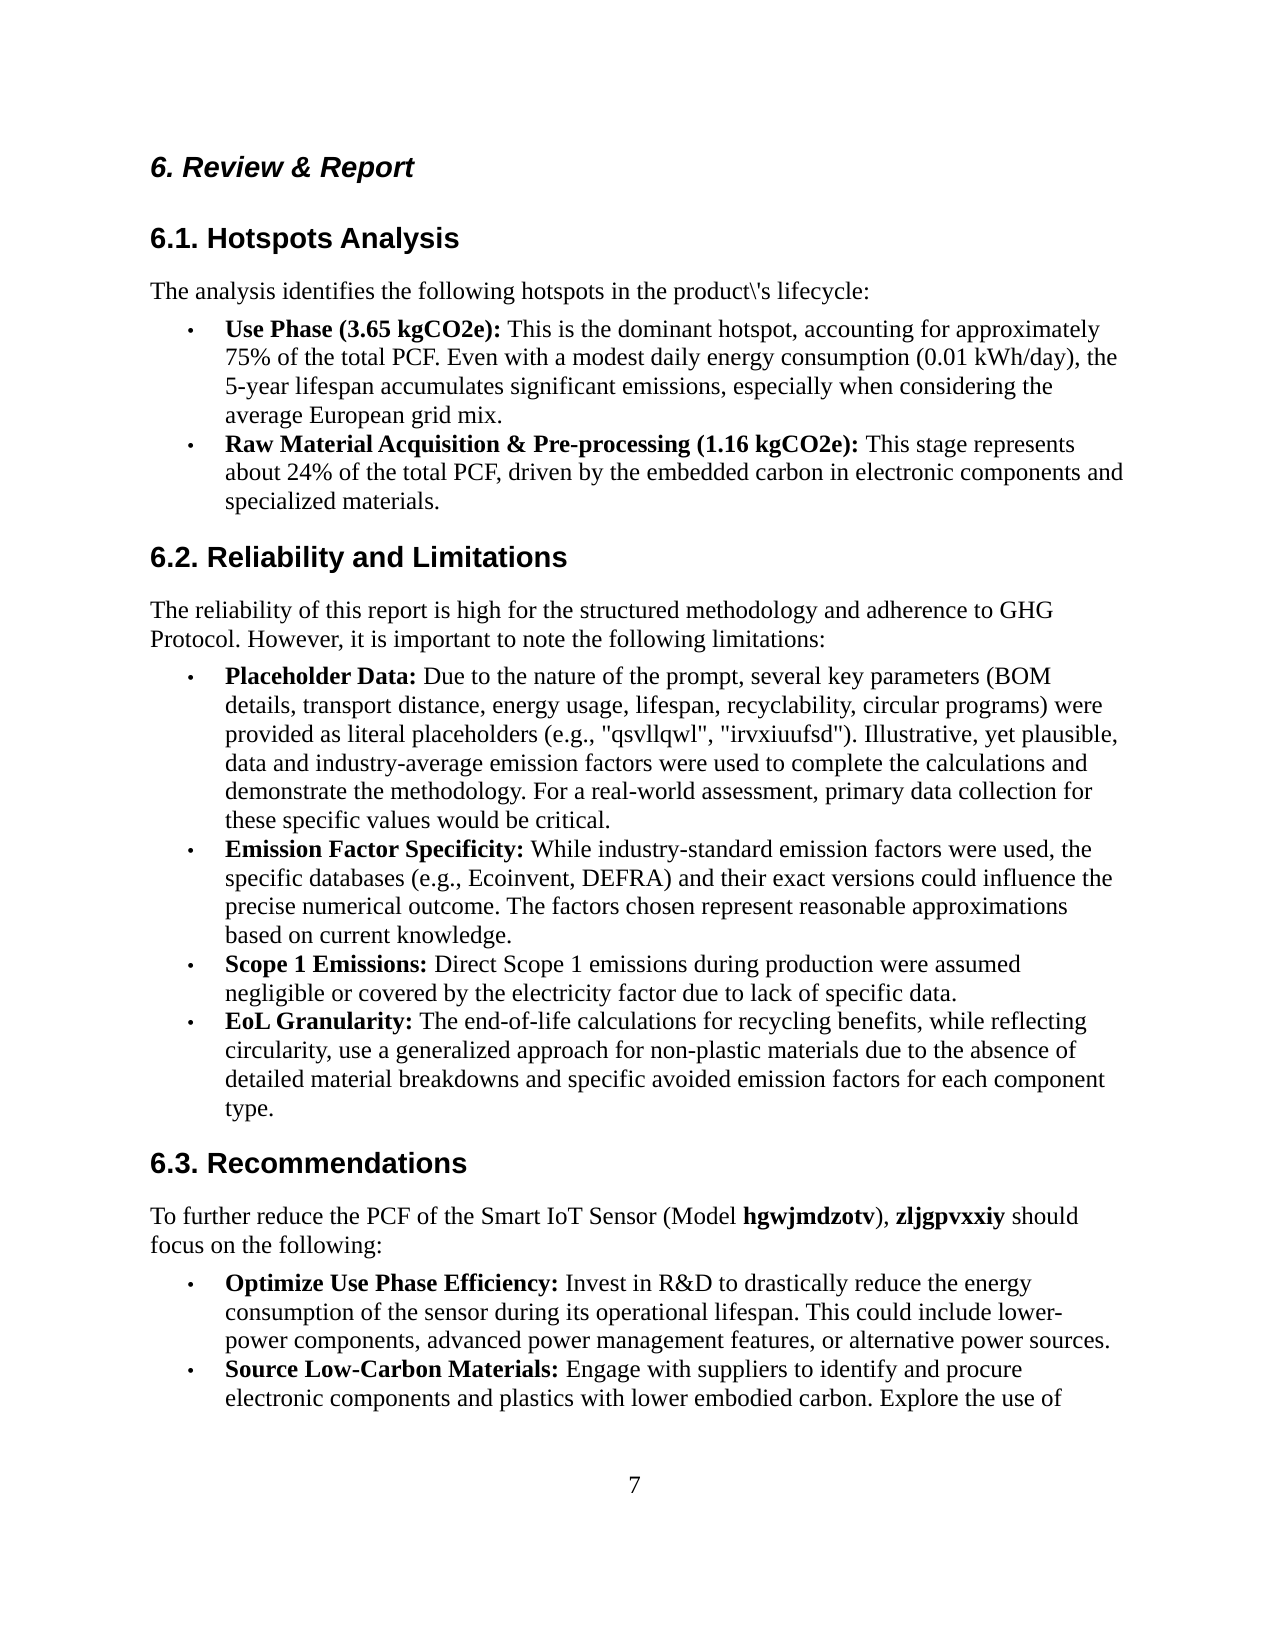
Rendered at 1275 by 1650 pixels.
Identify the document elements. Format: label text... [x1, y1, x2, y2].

subtitle 6.3. Recommendations [150, 1146, 1125, 1180]
list Source Low-Carbon Materials: Engage with suppliers to identify and procure electronic components and plastics with lower embodied carbon. Explore the use of [187, 1354, 1125, 1412]
list Scope 1 Emissions: Direct Scope 1 emissions during production were assumed negligible or covered by the electricity factor due to lack of specific data. [187, 949, 1125, 1006]
subtitle 6. Review & Report [150, 150, 1125, 183]
text The analysis identifies the following hotspots in the product\'s lifecycle: [150, 276, 1125, 305]
list Optimize Use Phase Efficiency: Invest in R&D to drastically reduce the energy consumption of the sensor during its operational lifespan. This could include lower-power components, advanced power management features, or alternative power sources. [187, 1268, 1125, 1354]
text The reliability of this report is high for the structured methodology and adherence to GHG Protocol. However, it is important to note the following limitations: [150, 595, 1125, 652]
text To further reduce the PCF of the Smart IoT Sensor (Model hgwjmdzotv), zljgpvxxiy should focus on the following: [150, 1201, 1125, 1259]
list Emission Factor Specificity: While industry-standard emission factors were used, the specific databases (e.g., Ecoinvent, DEFRA) and their exact versions could influence the precise numerical outcome. The factors chosen represent reasonable approximations based on current knowledge. [187, 834, 1125, 949]
subtitle 6.2. Reliability and Limitations [150, 540, 1125, 573]
list Raw Material Acquisition & Pre-processing (1.16 kgCO2e): This stage represents about 24% of the total PCF, driven by the embedded carbon in electronic components and specialized materials. [187, 429, 1125, 515]
subtitle 6.1. Hotspots Analysis [150, 221, 1125, 254]
list EoL Granularity: The end-of-life calculations for recycling benefits, while reflecting circularity, use a generalized approach for non-plastic materials due to the absence of detailed material breakdowns and specific avoided emission factors for each component type. [187, 1006, 1125, 1121]
list Use Phase (3.65 kgCO2e): This is the dominant hotspot, accounting for approximately 75% of the total PCF. Even with a modest daily energy consumption (0.01 kWh/day), the 5-year lifespan accumulates significant emissions, especially when considering the average European grid mix. [187, 314, 1125, 429]
list Placeholder Data: Due to the nature of the prompt, several key parameters (BOM details, transport distance, energy usage, lifespan, recyclability, circular programs) were provided as literal placeholders (e.g., "qsvllqwl", "irvxiuufsd"). Illustrative, yet plausible, data and industry-average emission factors were used to complete the calculations and demonstrate the methodology. For a real-world assessment, primary data collection for these specific values would be critical. [187, 661, 1125, 834]
